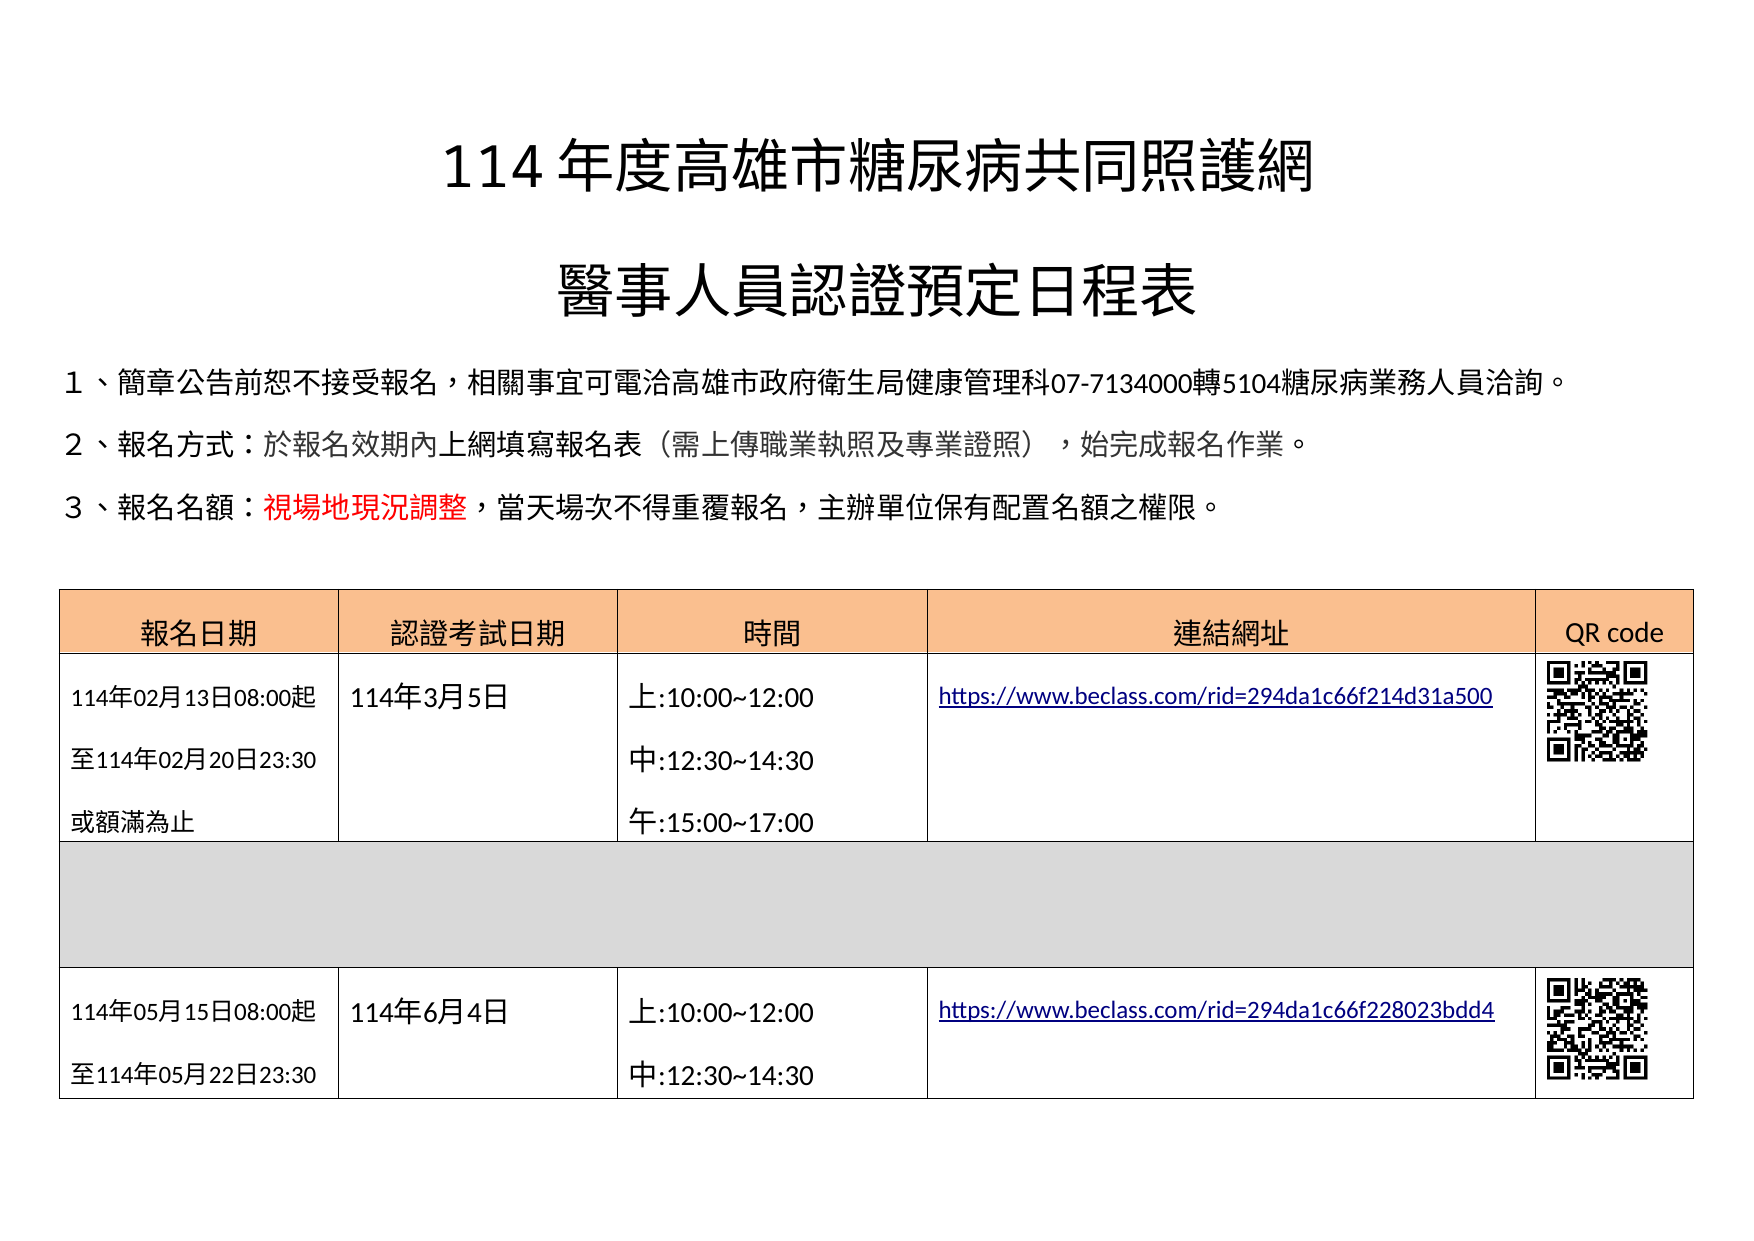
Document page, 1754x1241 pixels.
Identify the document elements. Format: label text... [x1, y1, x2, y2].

table_header 連結網址 [928, 590, 1535, 652]
text ３、報名名額：視場地現況調整，當天場次不得重覆報名，主辦單位保有配置名額之權限。 [59, 464, 1695, 526]
table_cell 上:10:00~12:00 中:12:30~14:30 午:15:00~17:00 [618, 654, 927, 841]
table_cell [1536, 968, 1693, 1097]
table_header 認證考試日期 [339, 590, 617, 652]
table_header QR code [1536, 590, 1693, 652]
table_cell [1536, 654, 1693, 841]
table_cell https://www.beclass.com/rid=294da1c66f228023bdd4 [928, 968, 1535, 1097]
text ２、報名方式：於報名效期內上網填寫報名表（需上傳職業執照及專業證照），始完成報名作業。 [59, 401, 1695, 464]
text 醫事人員認證預定日程表 [59, 214, 1695, 339]
text 114年度高雄市糖尿病共同照護網 [59, 89, 1695, 214]
table_cell 114年05月15日08:00起 至114年05月22日23:30 [60, 968, 338, 1097]
table_header 時間 [618, 590, 927, 652]
table_header 報名日期 [60, 590, 338, 652]
table_cell https://www.beclass.com/rid=294da1c66f214d31a500 [928, 654, 1535, 841]
table_cell 上:10:00~12:00 中:12:30~14:30 [618, 968, 927, 1097]
table_cell [60, 842, 1693, 967]
table_cell 114年3月5日 [339, 654, 617, 841]
text １、簡章公告前恕不接受報名，相關事宜可電洽高雄市政府衛生局健康管理科07-7134000轉5104糖尿病業務人員洽詢。 [59, 339, 1695, 401]
table_cell 114年6月4日 [339, 968, 617, 1097]
table_cell 114年02月13日08:00起 至114年02月20日23:30或額滿為止 [60, 654, 338, 841]
